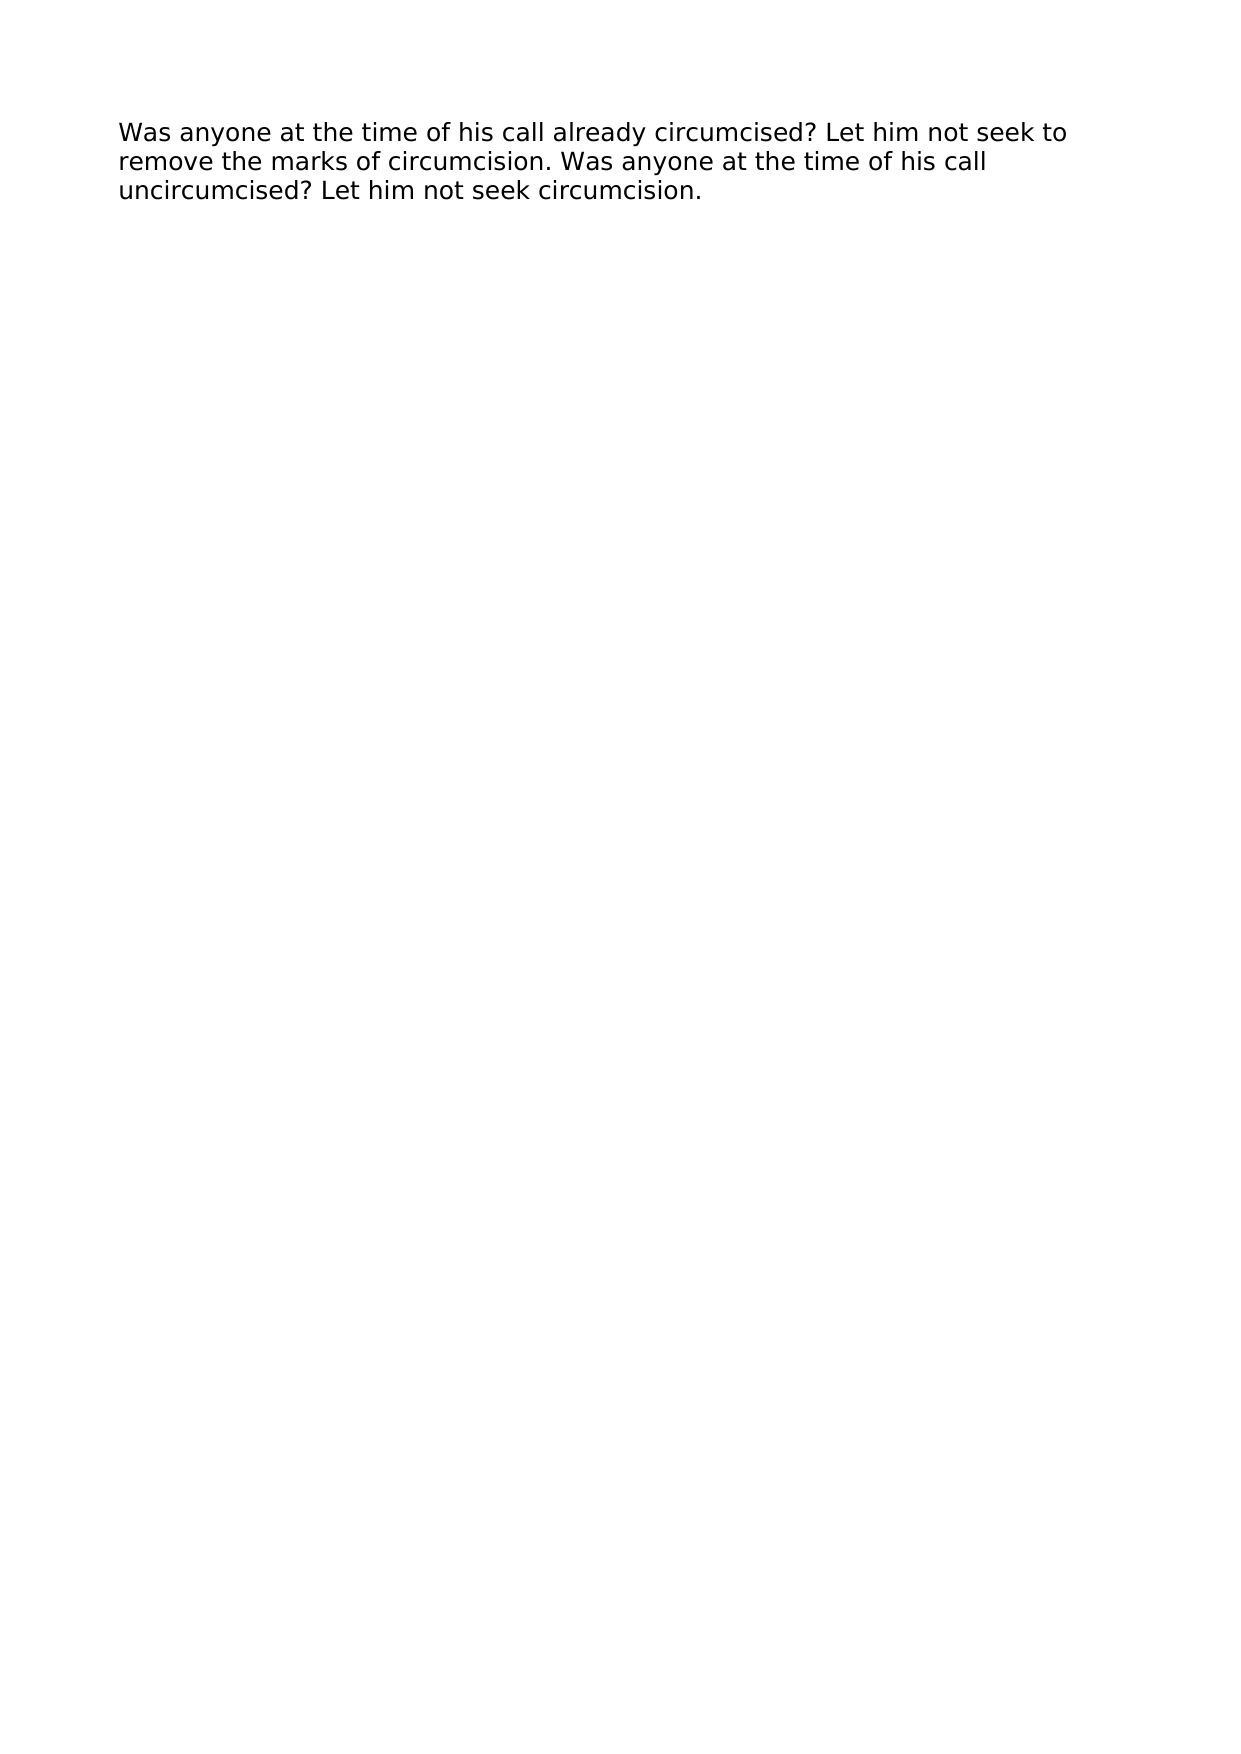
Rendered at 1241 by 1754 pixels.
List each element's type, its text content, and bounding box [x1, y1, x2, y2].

text Was anyone at the time of his call already circumcised? Let him not seek to remove the marks of circumcision. Was anyone at the time of his call uncircumcised? Let him not seek circumcision. [118, 118, 1122, 206]
